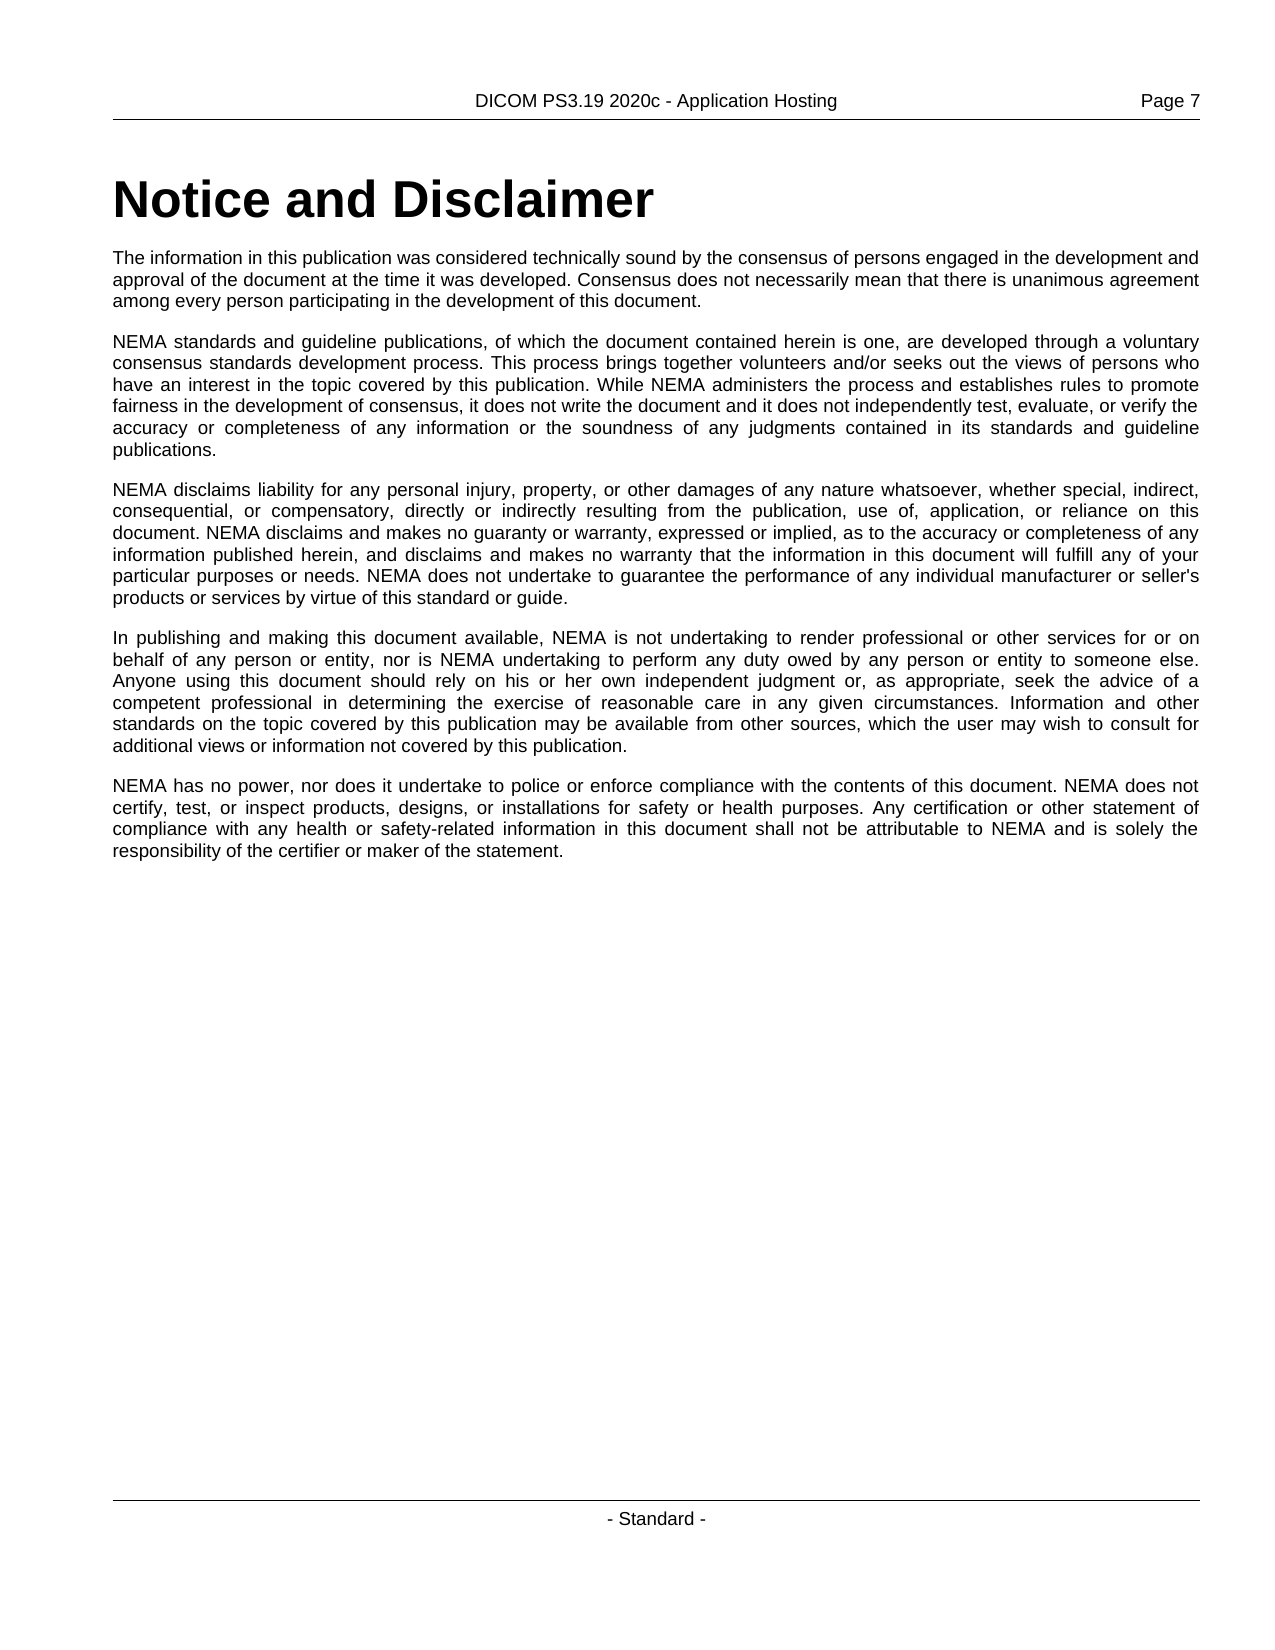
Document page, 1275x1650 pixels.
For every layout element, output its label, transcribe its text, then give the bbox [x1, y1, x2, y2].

text NEMA disclaims liability for any personal injury, property, or other damages of any nature whatsoever, whether special, indirect, consequential, or compensatory, directly or indirectly resulting from the publication, use of, application, or reliance on this document. NEMA disclaims and makes no guaranty or warranty, expressed or implied, as to the accuracy or completeness of any information published herein, and disclaims and makes no warranty that the information in this document will fulfill any of your particular purposes or needs. NEMA does not undertake to guarantee the performance of any individual manufacturer or seller's products or services by virtue of this standard or guide. [112, 479, 1200, 608]
text NEMA standards and guideline publications, of which the document contained herein is one, are developed through a voluntary consensus standards development process. This process brings together volunteers and/or seeks out the views of persons who have an interest in the topic covered by this publication. While NEMA administers the process and establishes rules to promote fairness in the development of consensus, it does not write the document and it does not independently test, evaluate, or verify the accuracy or completeness of any information or the soundness of any judgments contained in its standards and guideline publications. [112, 331, 1200, 460]
text Notice and Disclaimer [112, 169, 1200, 228]
text In publishing and making this document available, NEMA is not undertaking to render professional or other services for or on behalf of any person or entity, nor is NEMA undertaking to perform any duty owed by any person or entity to someone else. Anyone using this document should rely on his or her own independent judgment or, as appropriate, seek the advice of a competent professional in determining the exercise of reasonable care in any given circumstances. Information and other standards on the topic covered by this publication may be available from other sources, which the user may wish to consult for additional views or information not covered by this publication. [112, 627, 1200, 756]
text The information in this publication was considered technically sound by the consensus of persons engaged in the development and approval of the document at the time it was developed. Consensus does not necessarily mean that there is unanimous agreement among every person participating in the development of this document. [112, 247, 1200, 312]
text NEMA has no power, nor does it undertake to police or enforce compliance with the contents of this document. NEMA does not certify, test, or inspect products, designs, or installations for safety or health purposes. Any certification or other statement of compliance with any health or safety-related information in this document shall not be attributable to NEMA and is solely the responsibility of the certifier or maker of the statement. [112, 775, 1200, 861]
